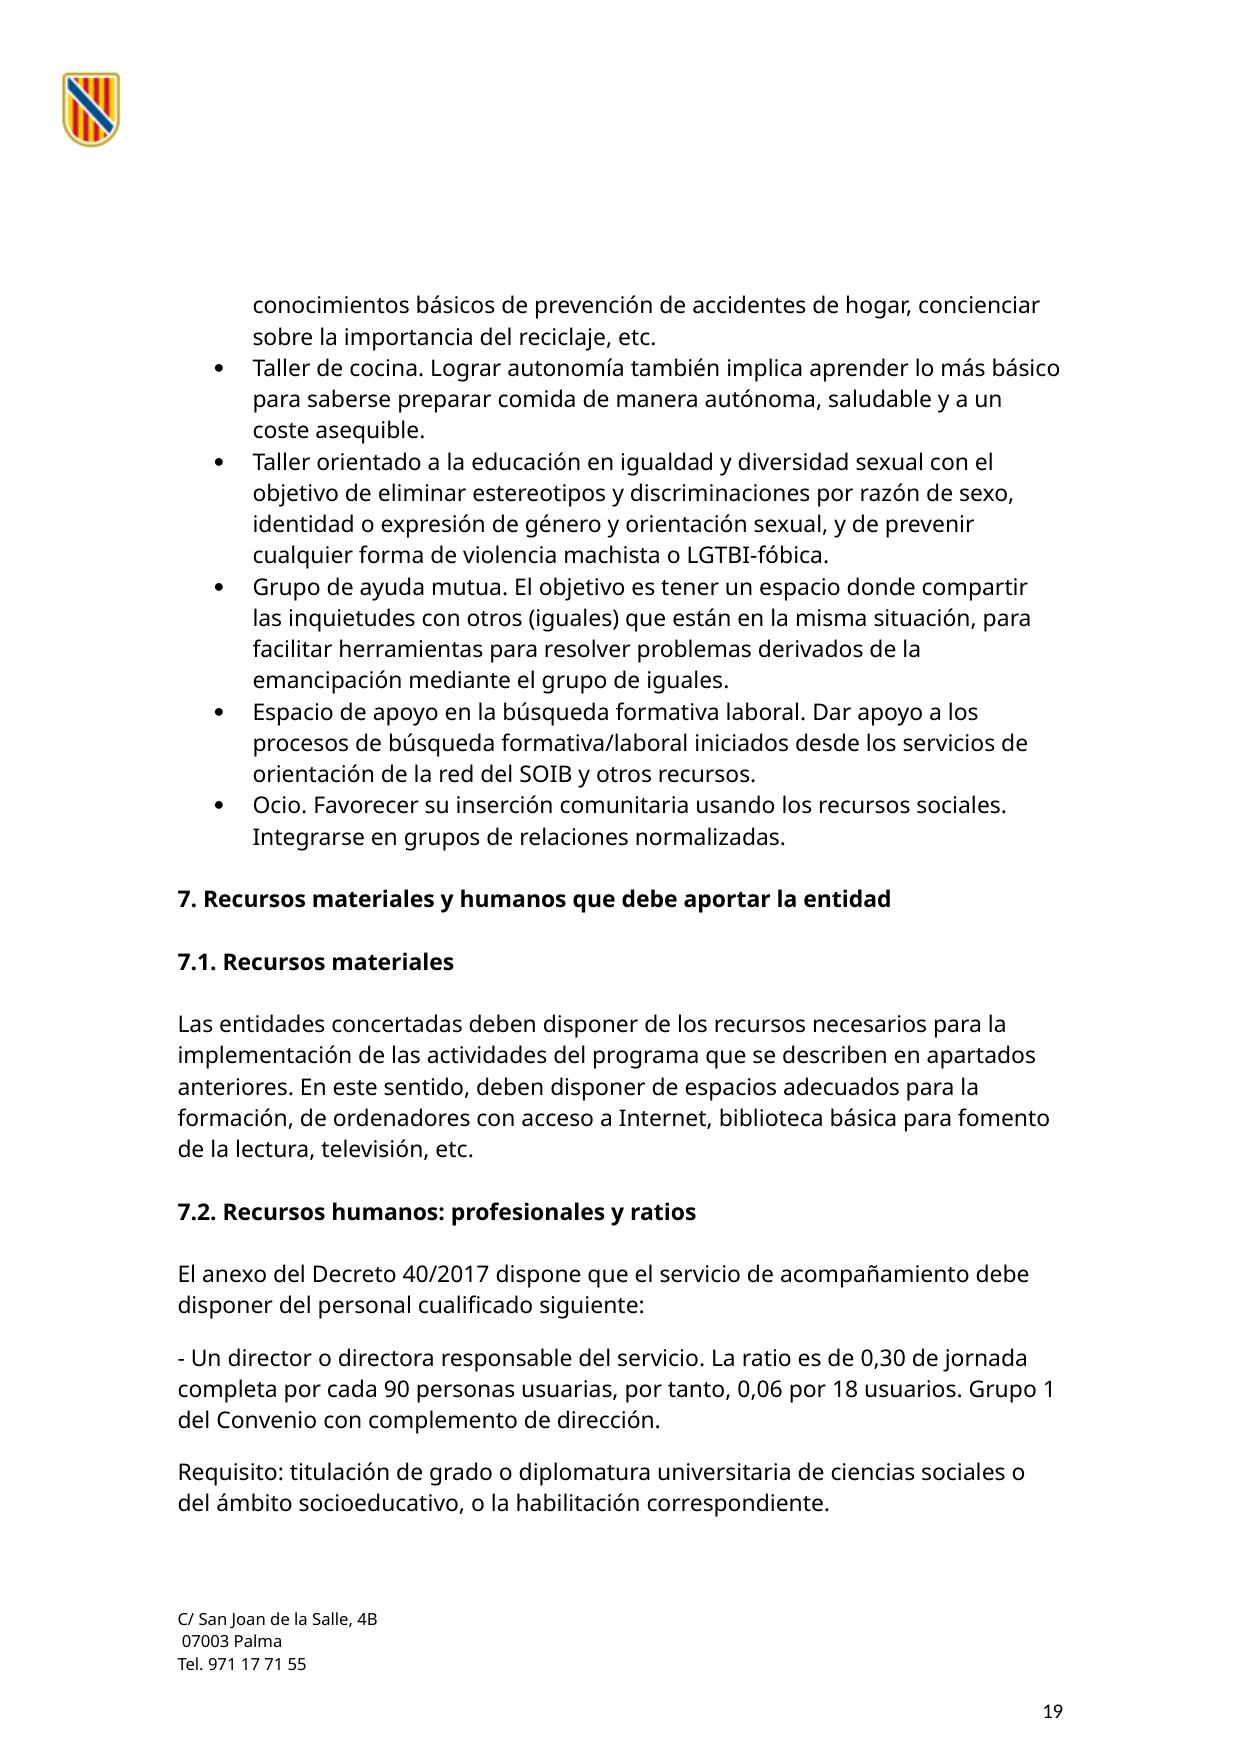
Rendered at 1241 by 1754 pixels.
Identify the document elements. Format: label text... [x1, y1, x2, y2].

list Espacio de apoyo en la búsqueda formativa laboral. Dar apoyo a los procesos de búsqueda formativa/laboral iniciados desde los servicios de orientación de la red del SOIB y otros recursos. [215, 696, 1063, 789]
picture [44, 45, 139, 177]
list Taller orientado a la educación en igualdad y diversidad sexual con el objetivo de eliminar estereotipos y discriminaciones por razón de sexo, identidad o expresión de género y orientación sexual, y de prevenir cualquier forma de violencia machista o LGTBI-fóbica. [215, 446, 1063, 571]
text Requisito: titulación de grado o diplomatura universitaria de ciencias sociales o del ámbito socioeducativo, o la habilitación correspondiente. [177, 1456, 1063, 1518]
text 7.2. Recursos humanos: profesionales y ratios [177, 1196, 1063, 1227]
list Grupo de ayuda mutua. El objetivo es tener un espacio donde compartir las inquietudes con otros (iguales) que están en la misma situación, para facilitar herramientas para resolver problemas derivados de la emancipación mediante el grupo de iguales. [215, 571, 1063, 696]
text 7. Recursos materiales y humanos que debe aportar la entidad [177, 883, 1063, 914]
text 7.1. Recursos materiales [177, 946, 1063, 977]
text Las entidades concertadas deben disponer de los recursos necesarios para la implementación de las actividades del programa que se describen en apartados anteriores. En este sentido, deben disponer de espacios adecuados para la formación, de ordenadores con acceso a Internet, biblioteca básica para fomento de la lectura, televisión, etc. [177, 1008, 1063, 1164]
list Ocio. Favorecer su inserción comunitaria usando los recursos sociales. Integrarse en grupos de relaciones normalizadas. [215, 789, 1063, 852]
list Taller de cocina. Lograr autonomía también implica aprender lo más básico para saberse preparar comida de manera autónoma, saludable y a un coste asequible. [215, 352, 1063, 446]
text El anexo del Decreto 40/2017 dispone que el servicio de acompañamiento debe disponer del personal cualificado siguiente: [177, 1258, 1063, 1321]
text - Un director o directora responsable del servicio. La ratio es de 0,30 de jornada completa por cada 90 personas usuarias, por tanto, 0,06 por 18 usuarios. Grupo 1 del Convenio con complemento de dirección. [177, 1341, 1063, 1435]
list conocimientos básicos de prevención de accidentes de hogar, concienciar sobre la importancia del reciclaje, etc. [215, 289, 1063, 352]
